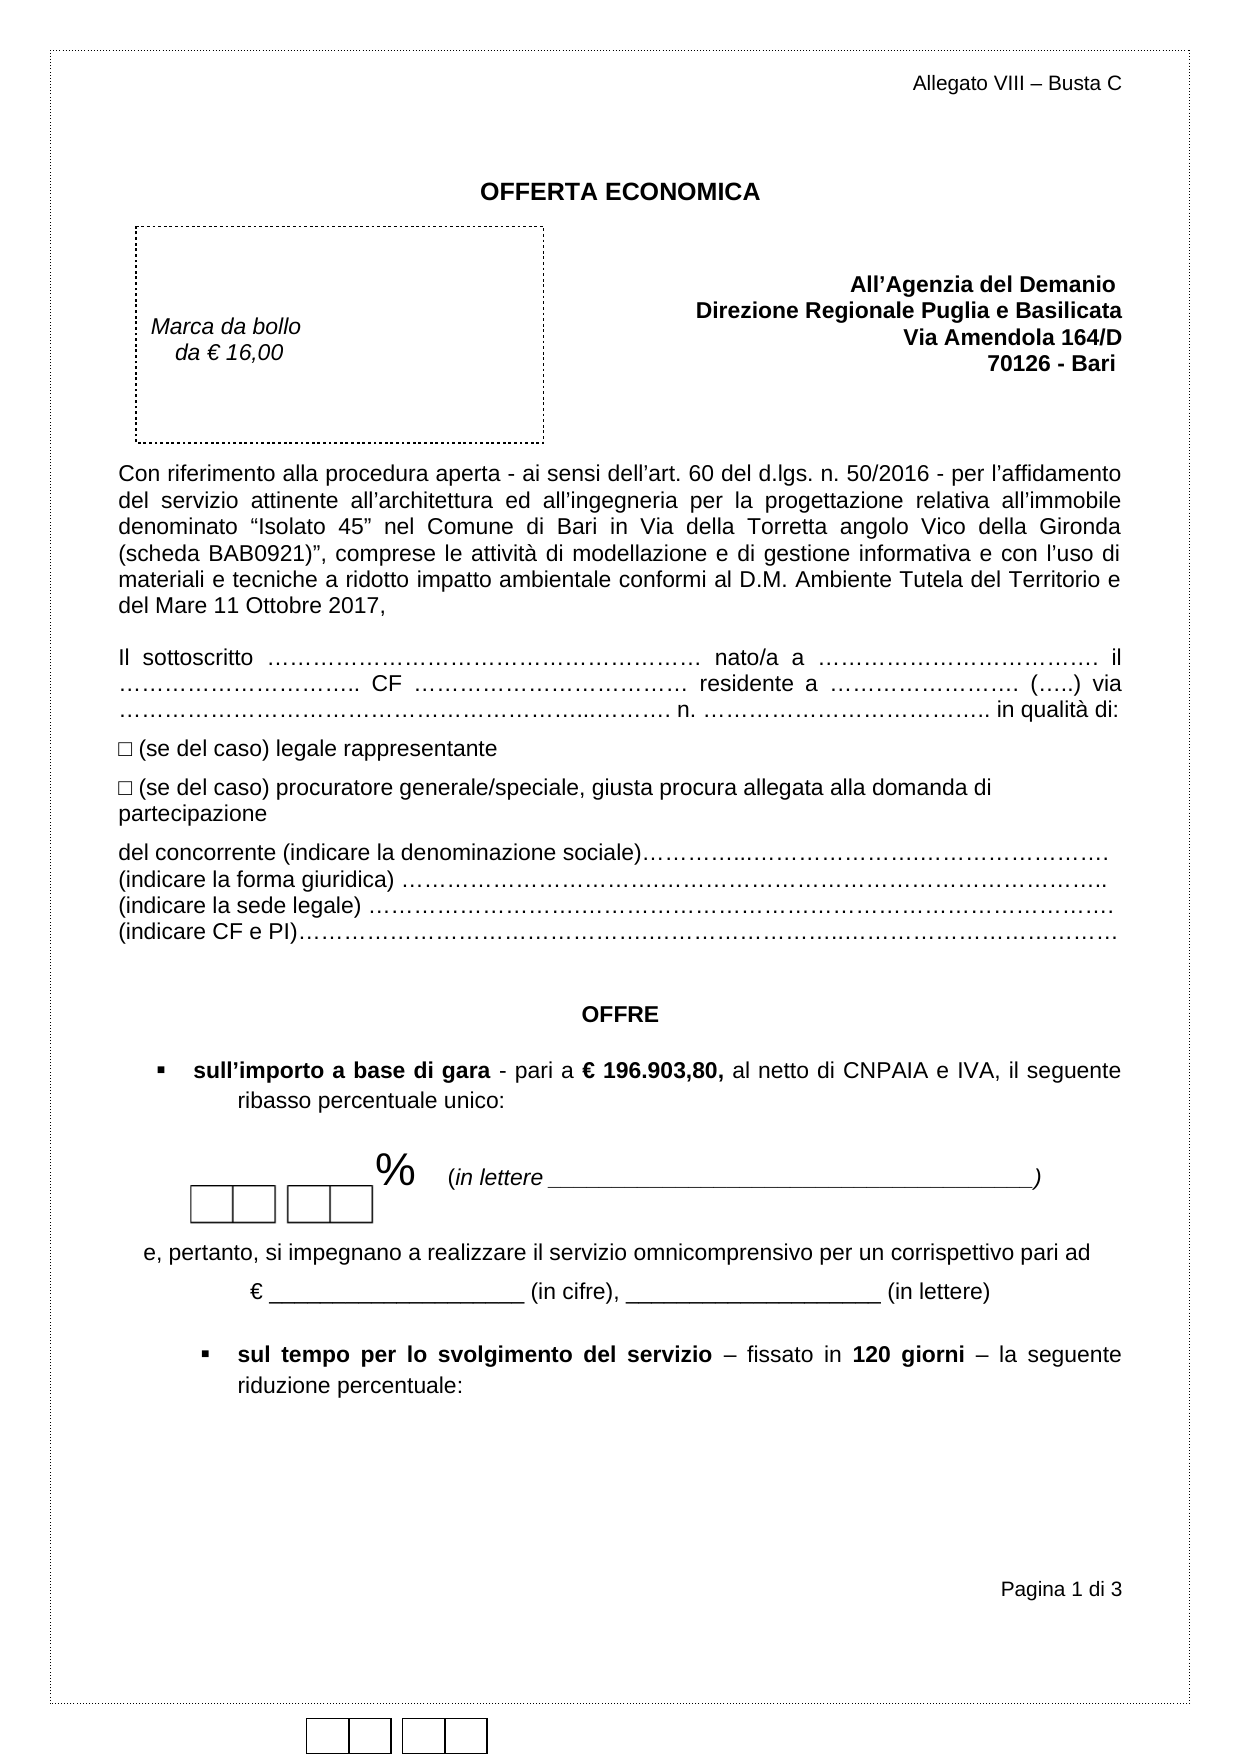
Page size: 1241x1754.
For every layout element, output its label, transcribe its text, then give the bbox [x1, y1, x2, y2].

text □ (se del caso) procuratore generale/speciale, giusta procura allegata alla domanda di partecipazione [118, 774, 1122, 827]
text Il sottoscritto ………………………………………………… nato/a a ………………………………. il ………………………….. CF ……………………………… residente a ……………………. (…..) via ……………………………………………………...………. n. ……………………………….. in qualità di: [118, 643, 1122, 723]
list sull’importo a base di gara - pari a € 196.903,80, al netto di CNPAIA e IVA, il seguente ribasso percentuale unico: [156, 1057, 1122, 1114]
text All’Agenzia del Demanio [544, 269, 1122, 297]
text □ (se del caso) legale rappresentante [118, 735, 1122, 761]
text OFFRE [118, 1001, 1122, 1027]
text del concorrente (indicare la denominazione sociale)…………...………………….……………………. (indicare la forma giuridica) …………………………….………………………………………………….. (indicare la sede legale) ……………………….……………………………………………………………. (indicare CF e PI)……………………………………….……………………..……………………………… [118, 839, 1122, 944]
list sul tempo per lo svolgimento del servizio – fissato in 120 giorni – la seguente riduzione percentuale: [200, 1341, 1122, 1398]
text Con riferimento alla procedura aperta - ai sensi dell’art. 60 del d.lgs. n. 50/2016 - per l’affidamento del servizio attinente all’architettura ed all’ingegneria per la progettazione relativa all’immobile denominato “Isolato 45” nel Comune di Bari in Via della Torretta angolo Vico della Gironda (scheda BAB0921)”, comprese le attività di modellazione e di gestione informativa e con l’uso di materiali e tecniche a ridotto impatto ambientale conformi al D.M. Ambiente Tutela del Territorio e del Mare 11 Ottobre 2017, [118, 460, 1122, 618]
text € ____________________ (in cifre), ____________________ (in lettere) [118, 1278, 1122, 1304]
text OFFERTA ECONOMICA [118, 177, 1122, 206]
text [118, 350, 136, 377]
text Via Amendola 164/D [544, 324, 1122, 350]
text e, pertanto, si impegnano a realizzare il servizio omnicomprensivo per un corrispettivo pari ad [118, 1239, 1122, 1265]
text [118, 324, 136, 350]
text % (in lettere ______________________________________) [118, 1143, 1122, 1226]
text [118, 269, 136, 297]
text 70126 - Bari [544, 350, 1122, 377]
text Direzione Regionale Puglia e Basilicata [544, 297, 1122, 324]
